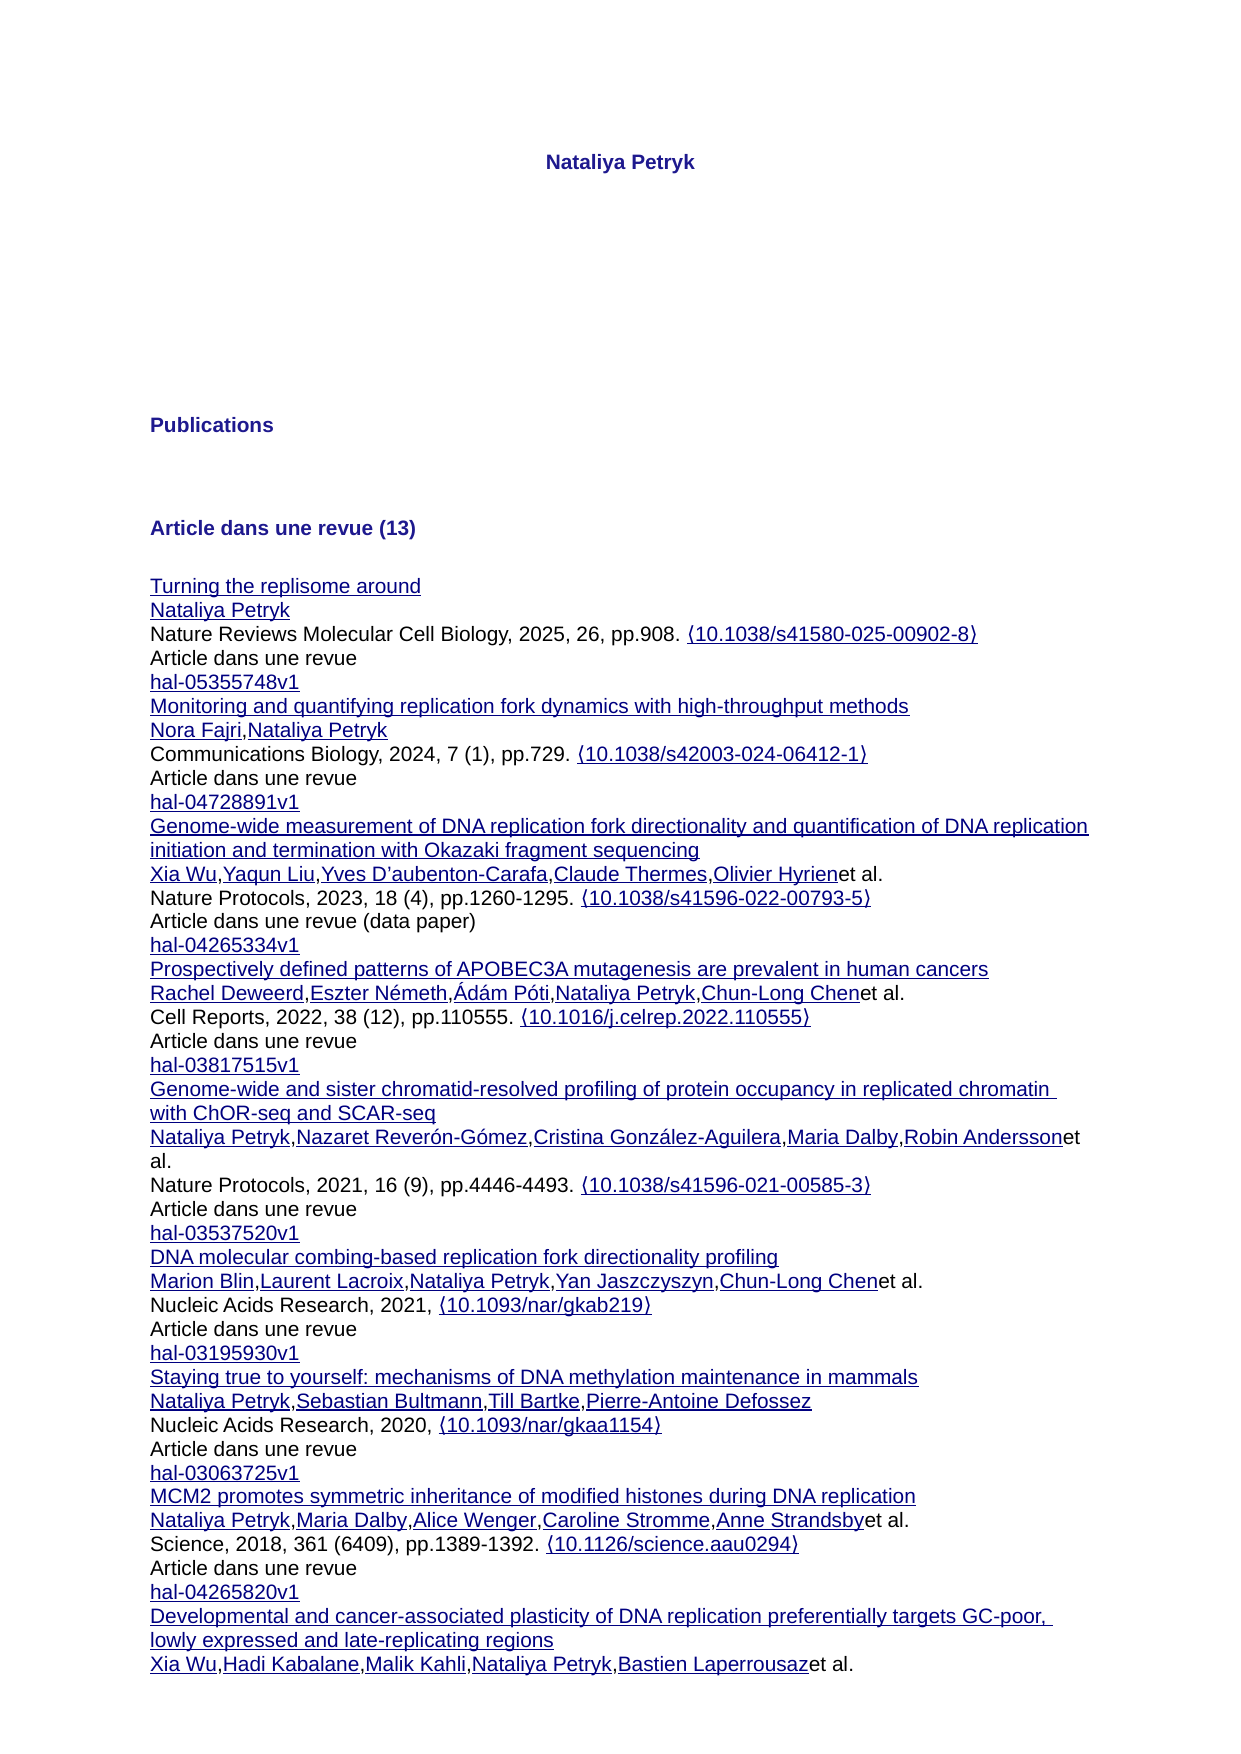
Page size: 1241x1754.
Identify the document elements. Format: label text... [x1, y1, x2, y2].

table_cell Genome-wide measurement of DNA replication fork directionality and quantification of DNA replication initiation and termination with Okazaki fragment sequencing Xia Wu,Yaqun Liu,Yves D’aubenton-Carafa,Claude Thermes,Olivier Hyrienet al. Nature Protocols, 2023, 18 (4), pp.1260-1295. ⟨10.1038/s41596-022-00793-5⟩ Article dans une revue (data paper) hal-04265334v1 [150, 814, 1090, 957]
table_header Turning the replisome around Nataliya Petryk Nature Reviews Molecular Cell Biology, 2025, 26, pp.908. ⟨10.1038/s41580-025-00902-8⟩ Article dans une revue hal-05355748v1 [150, 574, 1090, 694]
table_cell Monitoring and quantifying replication fork dynamics with high-throughput methods Nora Fajri,Nataliya Petryk Communications Biology, 2024, 7 (1), pp.729. ⟨10.1038/s42003-024-06412-1⟩ Article dans une revue hal-04728891v1 [150, 694, 1090, 813]
table_cell Staying true to yourself: mechanisms of DNA methylation maintenance in mammals Nataliya Petryk,Sebastian Bultmann,Till Bartke,Pierre-Antoine Defossez Nucleic Acids Research, 2020, ⟨10.1093/nar/gkaa1154⟩ Article dans une revue hal-03063725v1 [150, 1365, 1090, 1484]
table_cell Genome-wide and sister chromatid-resolved profiling of protein occupancy in replicated chromatin with ChOR-seq and SCAR-seq Nataliya Petryk,Nazaret Reverón-Gómez,Cristina González-Aguilera,Maria Dalby,Robin Anderssonet al. Nature Protocols, 2021, 16 (9), pp.4446-4493. ⟨10.1038/s41596-021-00585-3⟩ Article dans une revue hal-03537520v1 [150, 1077, 1090, 1245]
table_cell MCM2 promotes symmetric inheritance of modified histones during DNA replication Nataliya Petryk,Maria Dalby,Alice Wenger,Caroline Stromme,Anne Strandsbyet al. Science, 2018, 361 (6409), pp.1389-1392. ⟨10.1126/science.aau0294⟩ Article dans une revue hal-04265820v1 [150, 1484, 1090, 1604]
subtitle Publications [150, 412, 1090, 436]
subtitle Nataliya Petryk [150, 150, 1090, 174]
table_cell DNA molecular combing-based replication fork directionality profiling Marion Blin,Laurent Lacroix,Nataliya Petryk,Yan Jaszczyszyn,Chun-Long Chenet al. Nucleic Acids Research, 2021, ⟨10.1093/nar/gkab219⟩ Article dans une revue hal-03195930v1 [150, 1245, 1090, 1364]
table_cell Developmental and cancer-associated plasticity of DNA replication preferentially targets GC-poor, lowly expressed and late-replicating regions Xia Wu,Hadi Kabalane,Malik Kahli,Nataliya Petryk,Bastien Laperrousazet al. [150, 1604, 1090, 1676]
subtitle Article dans une revue (13) [150, 516, 1090, 539]
table_cell Prospectively defined patterns of APOBEC3A mutagenesis are prevalent in human cancers Rachel Deweerd,Eszter Németh,Ádám Póti,Nataliya Petryk,Chun-Long Chenet al. Cell Reports, 2022, 38 (12), pp.110555. ⟨10.1016/j.celrep.2022.110555⟩ Article dans une revue hal-03817515v1 [150, 957, 1090, 1077]
